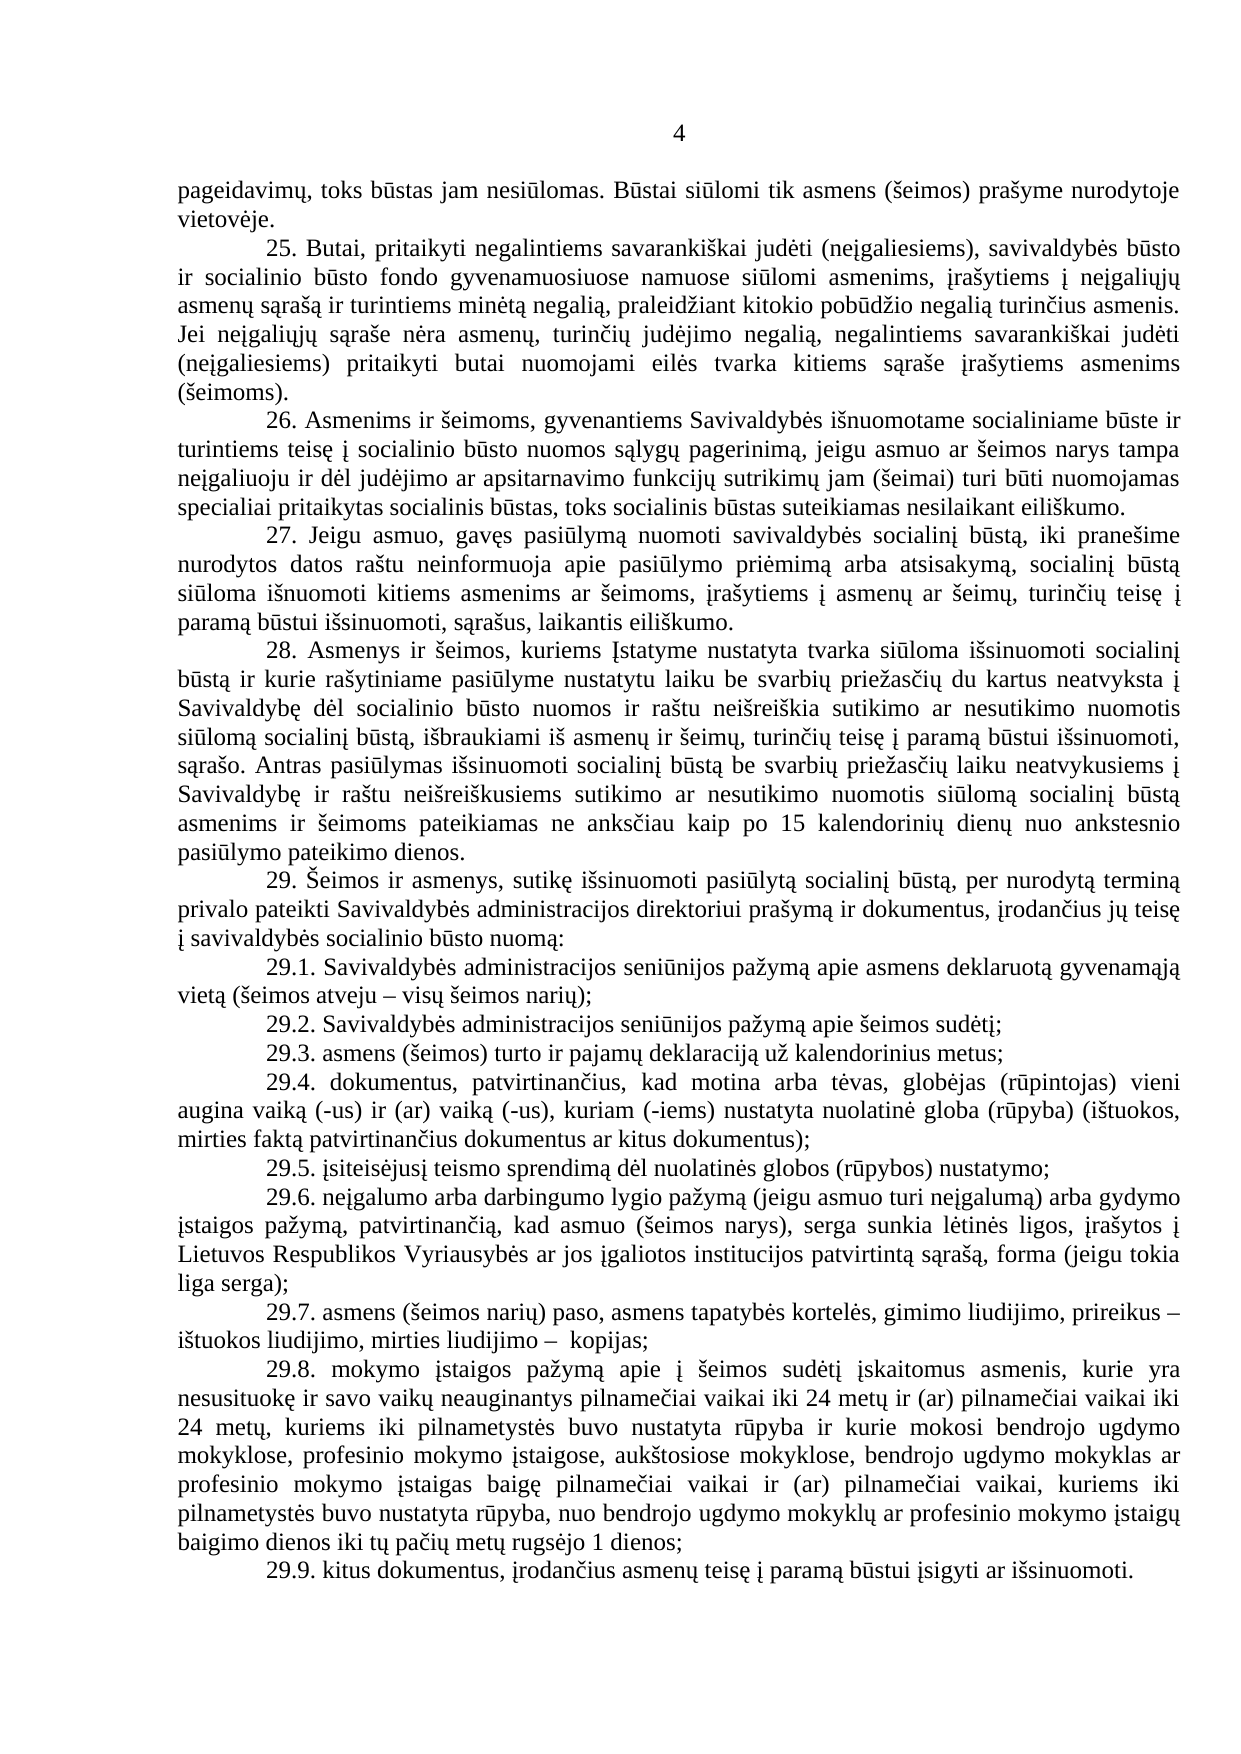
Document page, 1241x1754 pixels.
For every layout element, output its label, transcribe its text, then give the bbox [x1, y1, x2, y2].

text 29.4. dokumentus, patvirtinančius, kad motina arba tėvas, globėjas (rūpintojas) vieni augina vaiką (-us) ir (ar) vaiką (-us), kuriam (-iems) nustatyta nuolatinė globa (rūpyba) (ištuokos, mirties faktą patvirtinančius dokumentus ar kitus dokumentus); [177, 1067, 1181, 1153]
text 29.6. neįgalumo arba darbingumo lygio pažymą (jeigu asmuo turi neįgalumą) arba gydymo įstaigos pažymą, patvirtinančią, kad asmuo (šeimos narys), serga sunkia lėtinės ligos, įrašytos į Lietuvos Respublikos Vyriausybės ar jos įgaliotos institucijos patvirtintą sąrašą, forma (jeigu tokia liga serga); [177, 1182, 1181, 1297]
text 29.7. asmens (šeimos narių) paso, asmens tapatybės kortelės, gimimo liudijimo, prireikus – ištuokos liudijimo, mirties liudijimo – kopijas; [177, 1297, 1181, 1354]
text 29.5. įsiteisėjusį teismo sprendimą dėl nuolatinės globos (rūpybos) nustatymo; [177, 1153, 1181, 1182]
text 28. Asmenys ir šeimos, kuriems Įstatyme nustatyta tvarka siūloma išsinuomoti socialinį būstą ir kurie rašytiniame pasiūlyme nustatytu laiku be svarbių priežasčių du kartus neatvyksta į Savivaldybę dėl socialinio būsto nuomos ir raštu neišreiškia sutikimo ar nesutikimo nuomotis siūlomą socialinį būstą, išbraukiami iš asmenų ir šeimų, turinčių teisę į paramą būstui išsinuomoti, sąrašo. Antras pasiūlymas išsinuomoti socialinį būstą be svarbių priežasčių laiku neatvykusiems į Savivaldybę ir raštu neišreiškusiems sutikimo ar nesutikimo nuomotis siūlomą socialinį būstą asmenims ir šeimoms pateikiamas ne anksčiau kaip po 15 kalendorinių dienų nuo ankstesnio pasiūlymo pateikimo dienos. [177, 636, 1181, 866]
text 29. Šeimos ir asmenys, sutikę išsinuomoti pasiūlytą socialinį būstą, per nurodytą terminą privalo pateikti Savivaldybės administracijos direktoriui prašymą ir dokumentus, įrodančius jų teisę į savivaldybės socialinio būsto nuomą: [177, 866, 1181, 952]
text 29.9. kitus dokumentus, įrodančius asmenų teisę į paramą būstui įsigyti ar išsinuomoti. [177, 1556, 1181, 1584]
text 29.8. mokymo įstaigos pažymą apie į šeimos sudėtį įskaitomus asmenis, kurie yra nesusituokę ir savo vaikų neauginantys pilnamečiai vaikai iki 24 metų ir (ar) pilnamečiai vaikai iki 24 metų, kuriems iki pilnametystės buvo nustatyta rūpyba ir kurie mokosi bendrojo ugdymo mokyklose, profesinio mokymo įstaigose, aukštosiose mokyklose, bendrojo ugdymo mokyklas ar profesinio mokymo įstaigas baigę pilnamečiai vaikai ir (ar) pilnamečiai vaikai, kuriems iki pilnametystės buvo nustatyta rūpyba, nuo bendrojo ugdymo mokyklų ar profesinio mokymo įstaigų baigimo dienos iki tų pačių metų rugsėjo 1 dienos; [177, 1354, 1181, 1556]
text 29.1. Savivaldybės administracijos seniūnijos pažymą apie asmens deklaruotą gyvenamąją vietą (šeimos atveju – visų šeimos narių); [177, 952, 1181, 1009]
text 27. Jeigu asmuo, gavęs pasiūlymą nuomoti savivaldybės socialinį būstą, iki pranešime nurodytos datos raštu neinformuoja apie pasiūlymo priėmimą arba atsisakymą, socialinį būstą siūloma išnuomoti kitiems asmenims ar šeimoms, įrašytiems į asmenų ar šeimų, turinčių teisę į paramą būstui išsinuomoti, sąrašus, laikantis eiliškumo. [177, 521, 1181, 636]
text 26. Asmenims ir šeimoms, gyvenantiems Savivaldybės išnuomotame socialiniame būste ir turintiems teisę į socialinio būsto nuomos sąlygų pagerinimą, jeigu asmuo ar šeimos narys tampa neįgaliuoju ir dėl judėjimo ar apsitarnavimo funkcijų sutrikimų jam (šeimai) turi būti nuomojamas specialiai pritaikytas socialinis būstas, toks socialinis būstas suteikiamas nesilaikant eiliškumo. [177, 406, 1181, 521]
text 25. Butai, pritaikyti negalintiems savarankiškai judėti (neįgaliesiems), savivaldybės būsto ir socialinio būsto fondo gyvenamuosiuose namuose siūlomi asmenims, įrašytiems į neįgaliųjų asmenų sąrašą ir turintiems minėtą negalią, praleidžiant kitokio pobūdžio negalią turinčius asmenis. Jei neįgaliųjų sąraše nėra asmenų, turinčių judėjimo negalią, negalintiems savarankiškai judėti (neįgaliesiems) pritaikyti butai nuomojami eilės tvarka kitiems sąraše įrašytiems asmenims (šeimoms). [177, 233, 1181, 406]
text 29.3. asmens (šeimos) turto ir pajamų deklaraciją už kalendorinius metus; [177, 1038, 1181, 1067]
text 29.2. Savivaldybės administracijos seniūnijos pažymą apie šeimos sudėtį; [177, 1009, 1181, 1038]
text pageidavimų, toks būstas jam nesiūlomas. Būstai siūlomi tik asmens (šeimos) prašyme nurodytoje vietovėje. [177, 176, 1181, 233]
